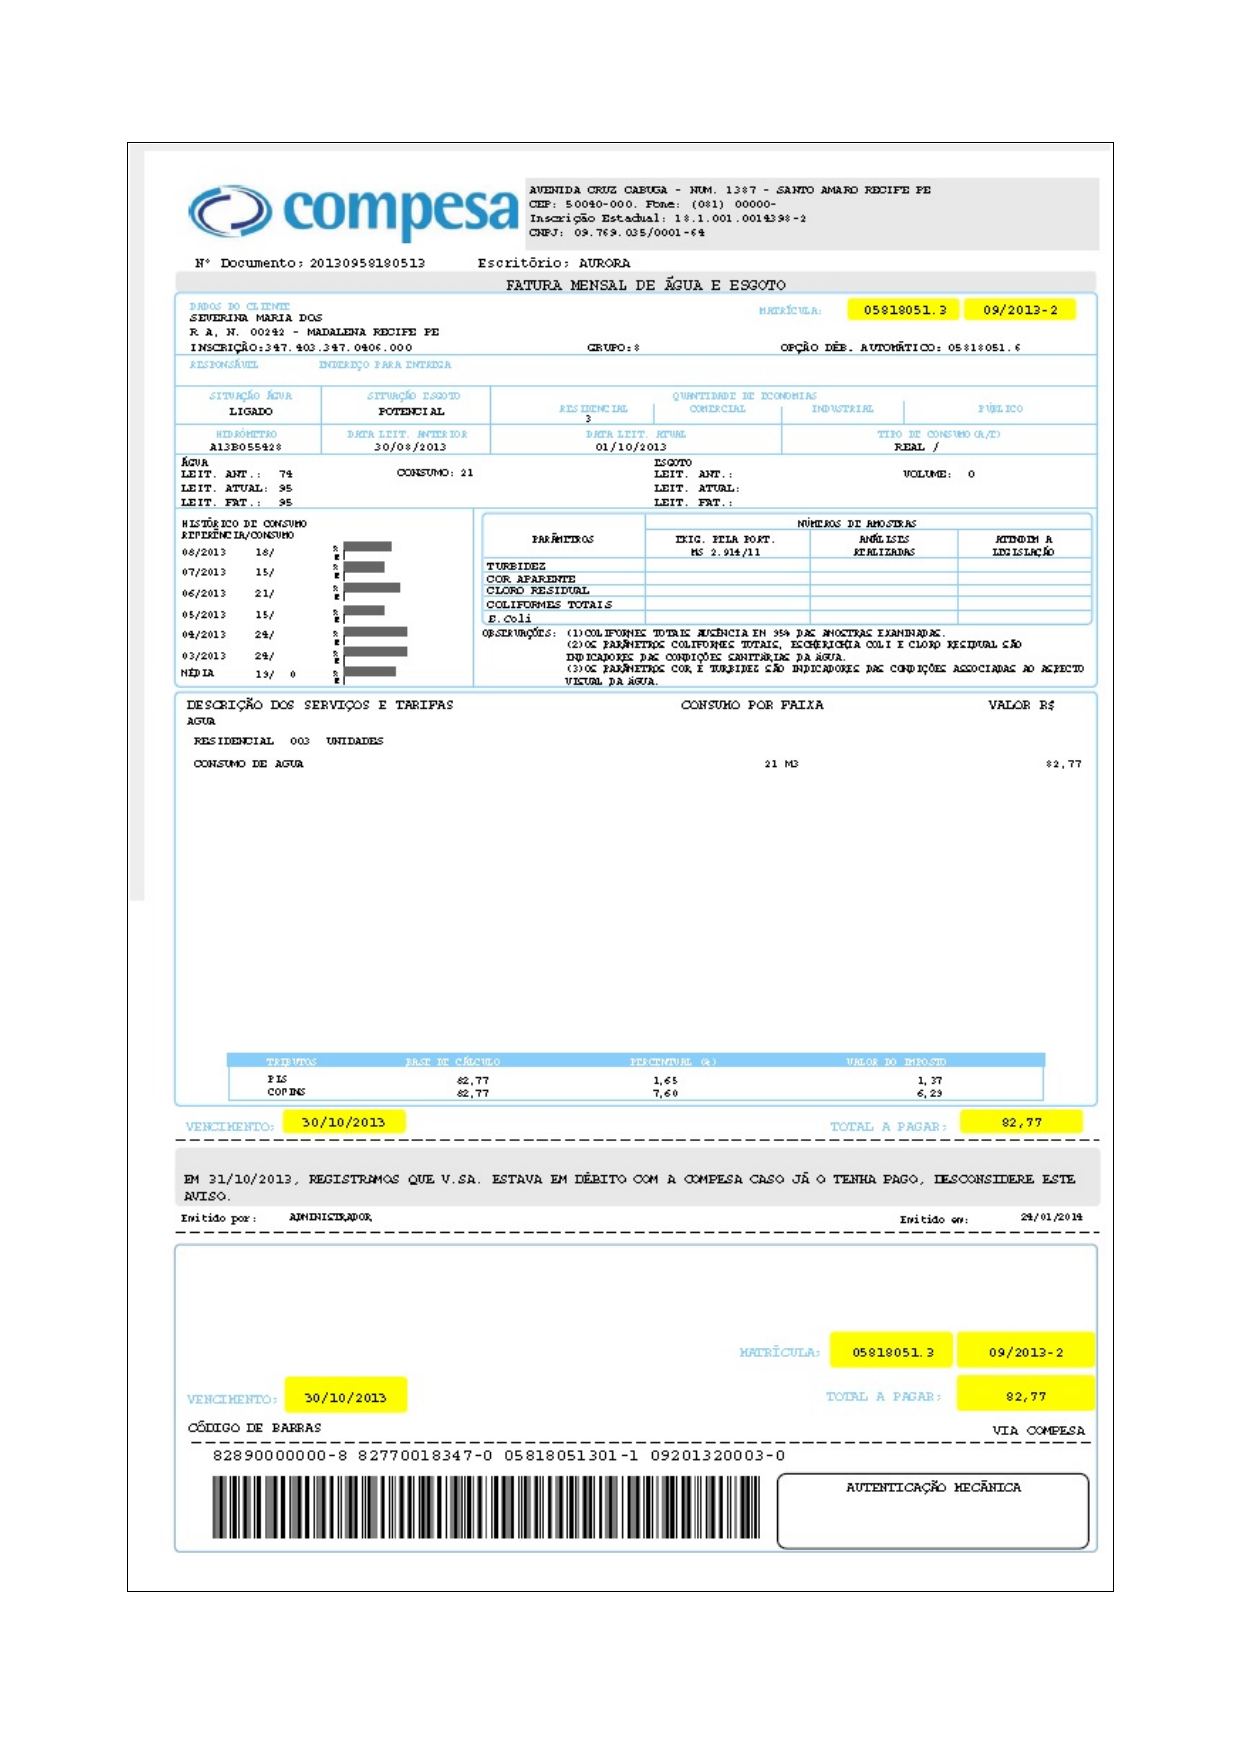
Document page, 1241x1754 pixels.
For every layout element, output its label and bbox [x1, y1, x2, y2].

picture [129, 144, 1111, 1560]
table_header [128, 143, 1113, 1591]
